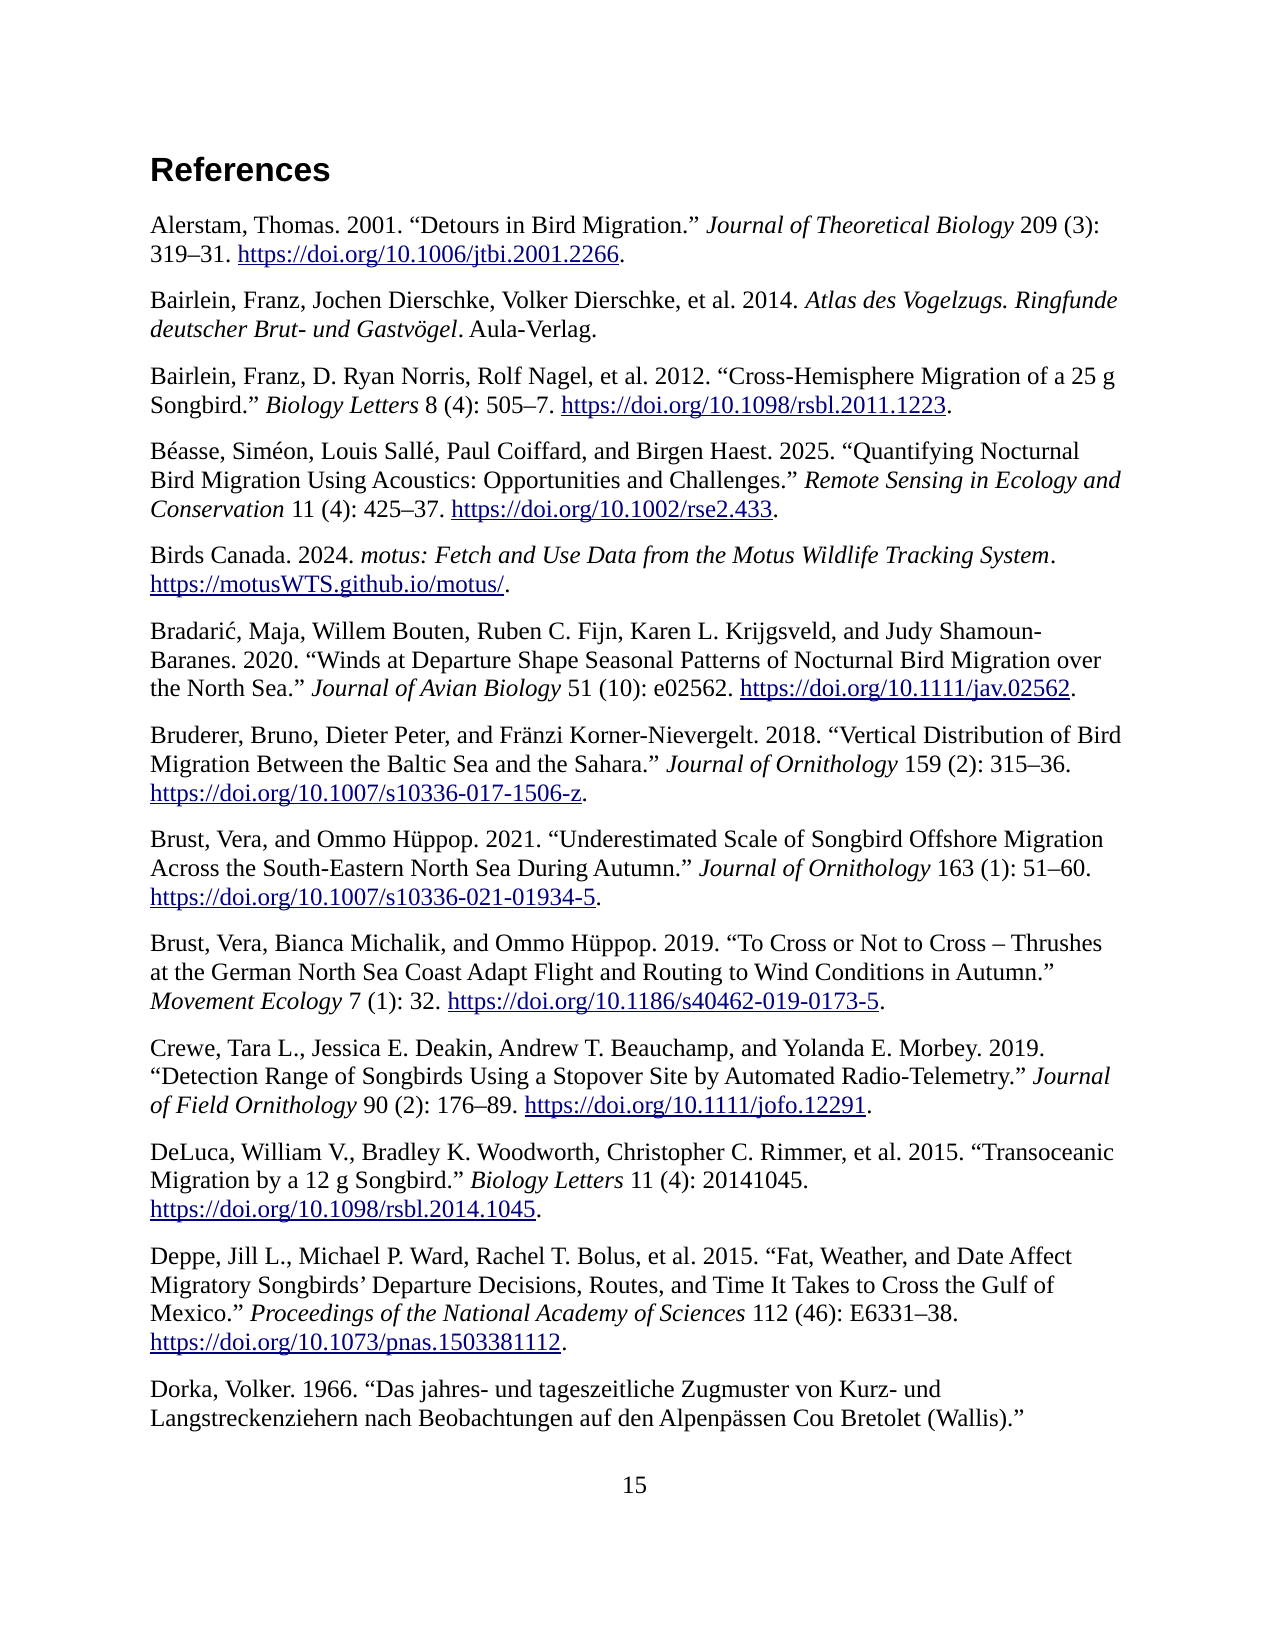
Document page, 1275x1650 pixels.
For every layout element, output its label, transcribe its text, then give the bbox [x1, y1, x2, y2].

text Bradarić, Maja, Willem Bouten, Ruben C. Fijn, Karen L. Krijgsveld, and Judy Shamoun-Baranes. 2020. “Winds at Departure Shape Seasonal Patterns of Nocturnal Bird Migration over the North Sea.” Journal of Avian Biology 51 (10): e02562. https://doi.org/10.1111/jav.02562. [150, 616, 1125, 702]
text Crewe, Tara L., Jessica E. Deakin, Andrew T. Beauchamp, and Yolanda E. Morbey. 2019. “Detection Range of Songbirds Using a Stopover Site by Automated Radio-Telemetry.” Journal of Field Ornithology 90 (2): 176–89. https://doi.org/10.1111/jofo.12291. [150, 1033, 1125, 1119]
text Béasse, Siméon, Louis Sallé, Paul Coiffard, and Birgen Haest. 2025. “Quantifying Nocturnal Bird Migration Using Acoustics: Opportunities and Challenges.” Remote Sensing in Ecology and Conservation 11 (4): 425–37. https://doi.org/10.1002/rse2.433. [150, 436, 1125, 523]
text Deppe, Jill L., Michael P. Ward, Rachel T. Bolus, et al. 2015. “Fat, Weather, and Date Affect Migratory Songbirds’ Departure Decisions, Routes, and Time It Takes to Cross the Gulf of Mexico.” Proceedings of the National Academy of Sciences 112 (46): E6331–38. https://doi.org/10.1073/pnas.1503381112. [150, 1241, 1125, 1356]
text DeLuca, William V., Bradley K. Woodworth, Christopher C. Rimmer, et al. 2015. “Transoceanic Migration by a 12 g Songbird.” Biology Letters 11 (4): 20141045. https://doi.org/10.1098/rsbl.2014.1045. [150, 1137, 1125, 1223]
text Birds Canada. 2024. motus: Fetch and Use Data from the Motus Wildlife Tracking System. https://motusWTS.github.io/motus/. [150, 541, 1125, 598]
text Brust, Vera, Bianca Michalik, and Ommo Hüppop. 2019. “To Cross or Not to Cross – Thrushes at the German North Sea Coast Adapt Flight and Routing to Wind Conditions in Autumn.” Movement Ecology 7 (1): 32. https://doi.org/10.1186/s40462-019-0173-5. [150, 928, 1125, 1015]
subtitle References [150, 150, 1125, 189]
text Dorka, Volker. 1966. “Das jahres- und tageszeitliche Zugmuster von Kurz- und Langstreckenziehern nach Beobachtungen auf den Alpenpässen Cou Bretolet (Wallis).” [150, 1374, 1125, 1431]
text Brust, Vera, and Ommo Hüppop. 2021. “Underestimated Scale of Songbird Offshore Migration Across the South-Eastern North Sea During Autumn.” Journal of Ornithology 163 (1): 51–60. https://doi.org/10.1007/s10336-021-01934-5. [150, 824, 1125, 911]
text Bairlein, Franz, Jochen Dierschke, Volker Dierschke, et al. 2014. Atlas des Vogelzugs. Ringfunde deutscher Brut- und Gastvögel. Aula-Verlag. [150, 286, 1125, 343]
text Bairlein, Franz, D. Ryan Norris, Rolf Nagel, et al. 2012. “Cross-Hemisphere Migration of a 25 g Songbird.” Biology Letters 8 (4): 505–7. https://doi.org/10.1098/rsbl.2011.1223. [150, 361, 1125, 418]
text Alerstam, Thomas. 2001. “Detours in Bird Migration.” Journal of Theoretical Biology 209 (3): 319–31. https://doi.org/10.1006/jtbi.2001.2266. [150, 210, 1125, 268]
text Bruderer, Bruno, Dieter Peter, and Fränzi Korner-Nievergelt. 2018. “Vertical Distribution of Bird Migration Between the Baltic Sea and the Sahara.” Journal of Ornithology 159 (2): 315–36. https://doi.org/10.1007/s10336-017-1506-z. [150, 720, 1125, 806]
